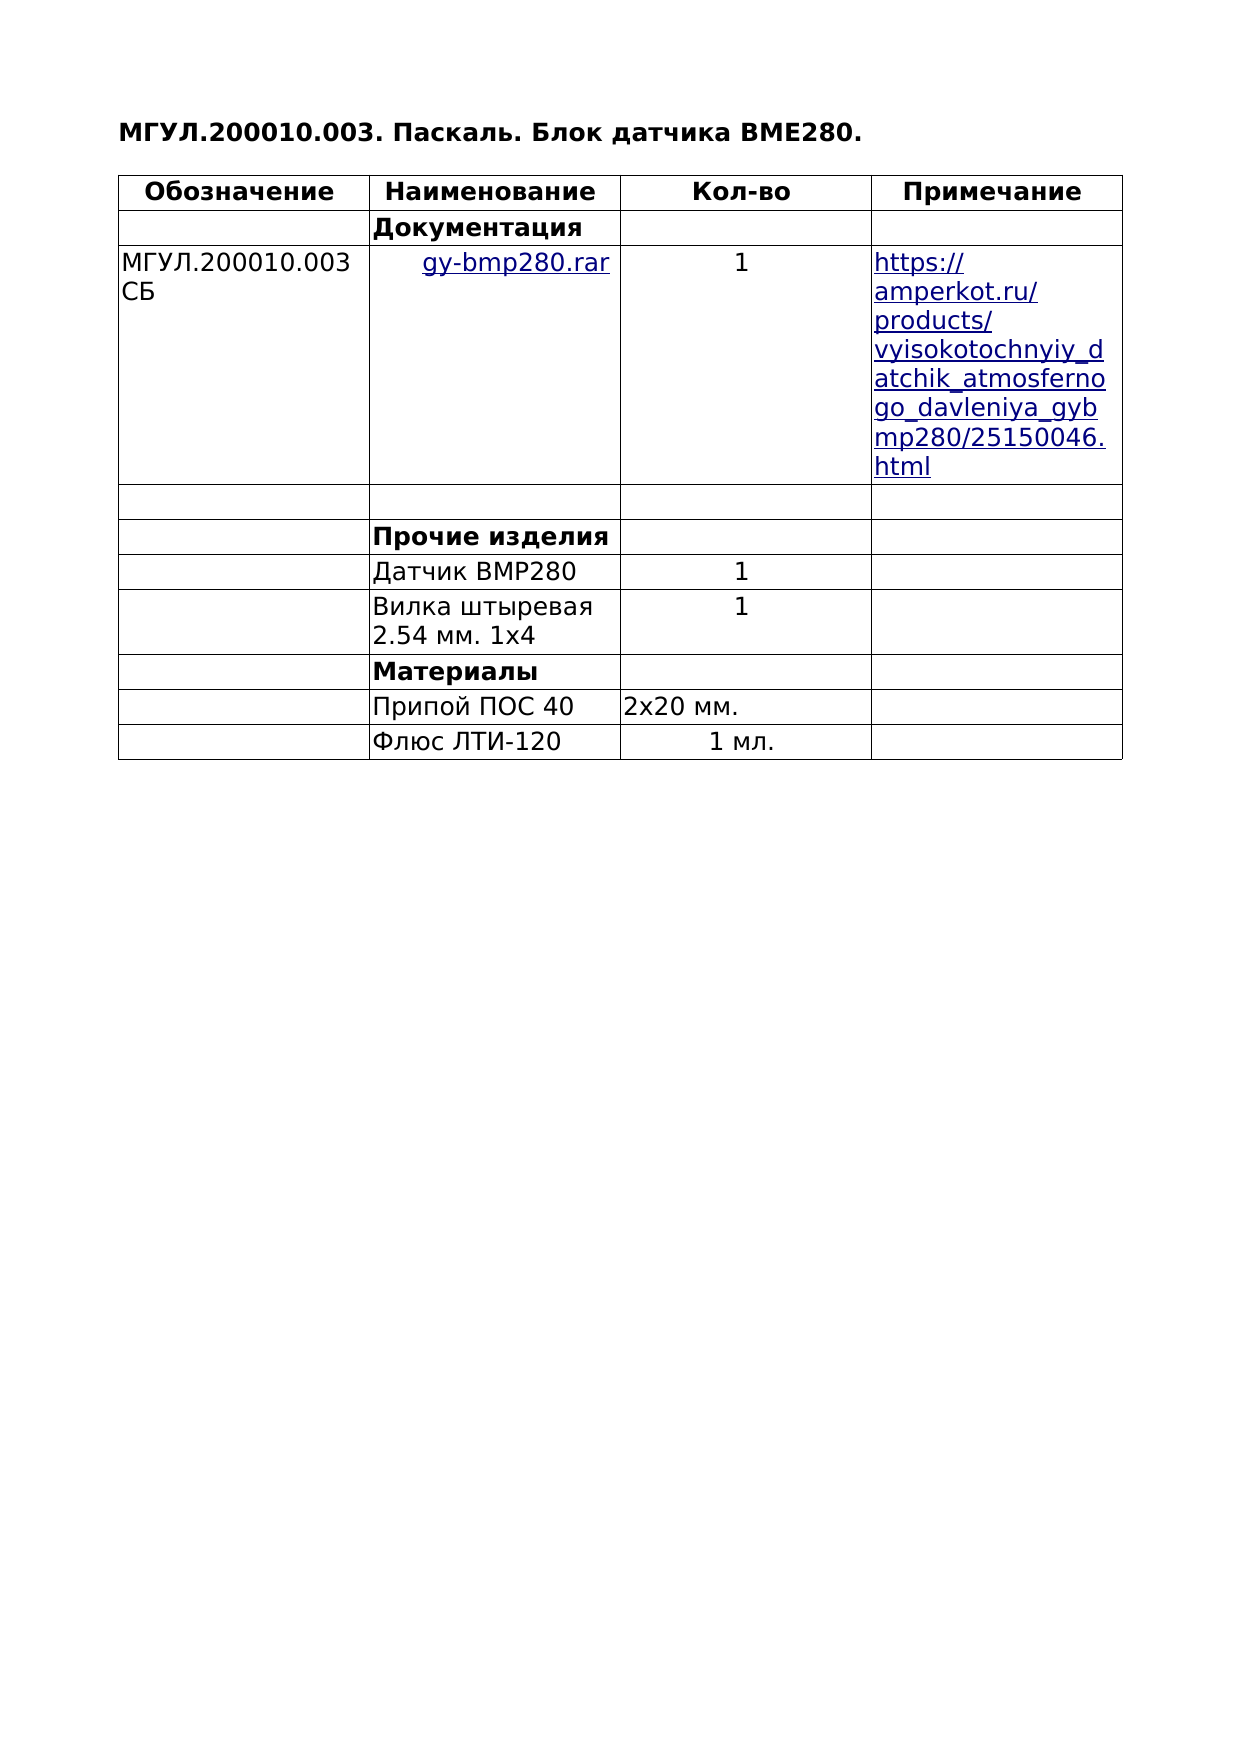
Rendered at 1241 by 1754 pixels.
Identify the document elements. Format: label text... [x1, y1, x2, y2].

text МГУЛ.200010.003. Паскаль. Блок датчика BME280. [118, 118, 1122, 147]
table_cell 1 [621, 590, 871, 654]
table_cell Датчик BMP280 [370, 555, 620, 589]
table_cell [872, 485, 1122, 519]
table_cell https://amperkot.ru/products/vyisokotochnyiy_datchik_atmosfernogo_davleniya_gybmp280/25150046.html [872, 246, 1122, 484]
table_cell 1 [621, 555, 871, 589]
table_cell 1 [621, 246, 871, 484]
table_cell [119, 690, 369, 724]
table_cell [119, 520, 369, 554]
table_header Примечание [872, 176, 1122, 210]
table_cell [621, 485, 871, 519]
table_cell [119, 485, 369, 519]
table_cell [872, 590, 1122, 654]
table_cell [119, 555, 369, 589]
table_cell [621, 520, 871, 554]
table_cell [119, 590, 369, 654]
table_cell Документация [370, 211, 620, 245]
table_cell МГУЛ.200010.003СБ [119, 246, 369, 484]
table_cell [872, 211, 1122, 245]
table_header Обозначение [119, 176, 369, 210]
table_cell [119, 655, 369, 689]
table_cell gy-bmp280.rar [370, 246, 620, 484]
table_cell Прочие изделия [370, 520, 620, 554]
table_header Наименование [370, 176, 620, 210]
table_cell Материалы [370, 655, 620, 689]
table_cell [872, 655, 1122, 689]
table_cell Вилка штыревая 2.54 мм. 1х4 [370, 590, 620, 654]
table_cell [872, 555, 1122, 589]
table_cell [621, 211, 871, 245]
table_cell [119, 725, 369, 759]
table_cell 1 мл. [621, 725, 871, 759]
table_cell Флюс ЛТИ-120 [370, 725, 620, 759]
table_cell [119, 211, 369, 245]
table_cell 2х20 мм. [621, 690, 871, 724]
table_cell [872, 690, 1122, 724]
table_cell [872, 520, 1122, 554]
table_header Кол-во [621, 176, 871, 210]
table_cell [370, 485, 620, 519]
table_cell [621, 655, 871, 689]
table_cell [872, 725, 1122, 759]
table_cell Припой ПОС 40 [370, 690, 620, 724]
